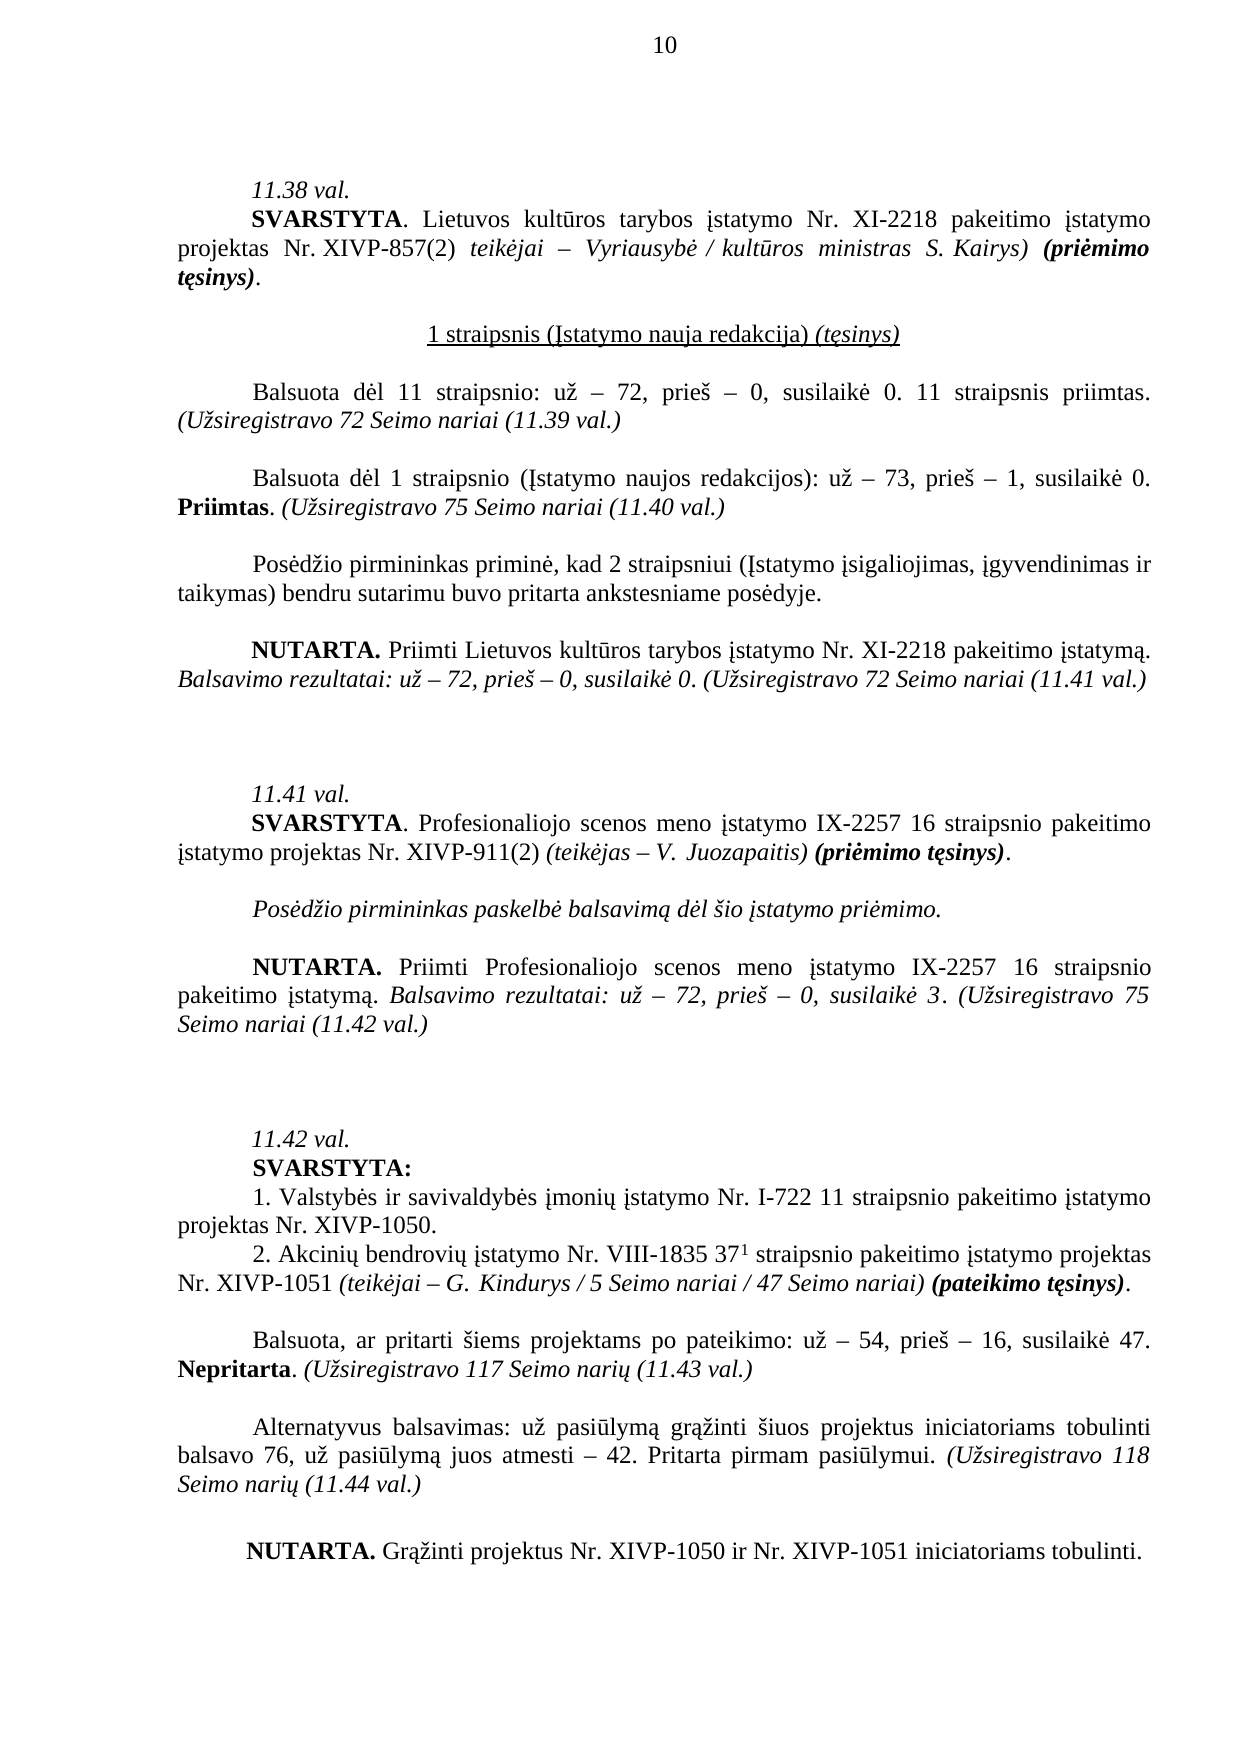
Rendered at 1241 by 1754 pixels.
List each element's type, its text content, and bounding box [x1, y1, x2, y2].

text 11.41 val. [177, 779, 1152, 808]
text 1. Valstybės ir savivaldybės įmonių įstatymo Nr. I-722 11 straipsnio pakeitimo įstatymo projektas Nr. XIVP-1050. [177, 1182, 1152, 1239]
text NUTARTA. Priimti Profesionaliojo scenos meno įstatymo IX-2257 16 straipsnio pakeitimo įstatymą. Balsavimo rezultatai: už – 72, prieš – 0, susilaikė 3. (Užsiregistravo 75 Seimo nariai (11.42 val.) [177, 952, 1152, 1038]
text Balsuota dėl 1 straipsnio (Įstatymo naujos redakcijos): už – 73, prieš – 1, susilaikė 0. Priimtas. (Užsiregistravo 75 Seimo nariai (11.40 val.) [177, 463, 1152, 521]
text Balsuota dėl 11 straipsnio: už – 72, prieš – 0, susilaikė 0. 11 straipsnis priimtas. (Užsiregistravo 72 Seimo nariai (11.39 val.) [177, 377, 1152, 434]
text Posėdžio pirmininkas paskelbė balsavimą dėl šio įstatymo priėmimo. [177, 894, 1152, 923]
text SVARSTYTA: [177, 1153, 1152, 1182]
text 2. Akcinių bendrovių įstatymo Nr. VIII-1835 371 straipsnio pakeitimo įstatymo projektas Nr. XIVP-1051 (teikėjai – G. Kindurys / 5 Seimo nariai / 47 Seimo nariai) (pateikimo tęsinys). [177, 1239, 1152, 1297]
text NUTARTA. Grąžinti projektus Nr. XIVP-1050 ir Nr. XIVP-1051 iniciatoriams tobulinti. [177, 1536, 1152, 1565]
text Posėdžio pirmininkas priminė, kad 2 straipsniui (Įstatymo įsigaliojimas, įgyvendinimas ir taikymas) bendru sutarimu buvo pritarta ankstesniame posėdyje. [177, 549, 1152, 607]
text 11.42 val. [177, 1124, 1152, 1153]
text 1 straipsnis (Įstatymo nauja redakcija) (tęsinys) [177, 319, 1152, 348]
text Balsuota, ar pritarti šiems projektams po pateikimo: už – 54, prieš – 16, susilaikė 47. Nepritarta. (Užsiregistravo 117 Seimo narių (11.43 val.) [177, 1326, 1152, 1383]
text NUTARTA. Priimti Lietuvos kultūros tarybos įstatymo Nr. XI-2218 pakeitimo įstatymą. Balsavimo rezultatai: už – 72, prieš – 0, susilaikė 0. (Užsiregistravo 72 Seimo nariai (11.41 val.) [177, 636, 1152, 693]
text SVARSTYTA. Profesionaliojo scenos meno įstatymo IX-2257 16 straipsnio pakeitimo įstatymo projektas Nr. XIVP-911(2) (teikėjas – V. Juozapaitis) (priėmimo tęsinys). [177, 808, 1152, 866]
text Alternatyvus balsavimas: už pasiūlymą grąžinti šiuos projektus iniciatoriams tobulinti balsavo 76, už pasiūlymą juos atmesti – 42. Pritarta pirmam pasiūlymui. (Užsiregistravo 118 Seimo narių (11.44 val.) [177, 1412, 1152, 1498]
text 11.38 val. [177, 176, 1152, 204]
text SVARSTYTA. Lietuvos kultūros tarybos įstatymo Nr. XI-2218 pakeitimo įstatymo projektas Nr. XIVP-857(2) teikėjai – Vyriausybė / kultūros ministras S. Kairys) (priėmimo tęsinys). [177, 204, 1152, 291]
